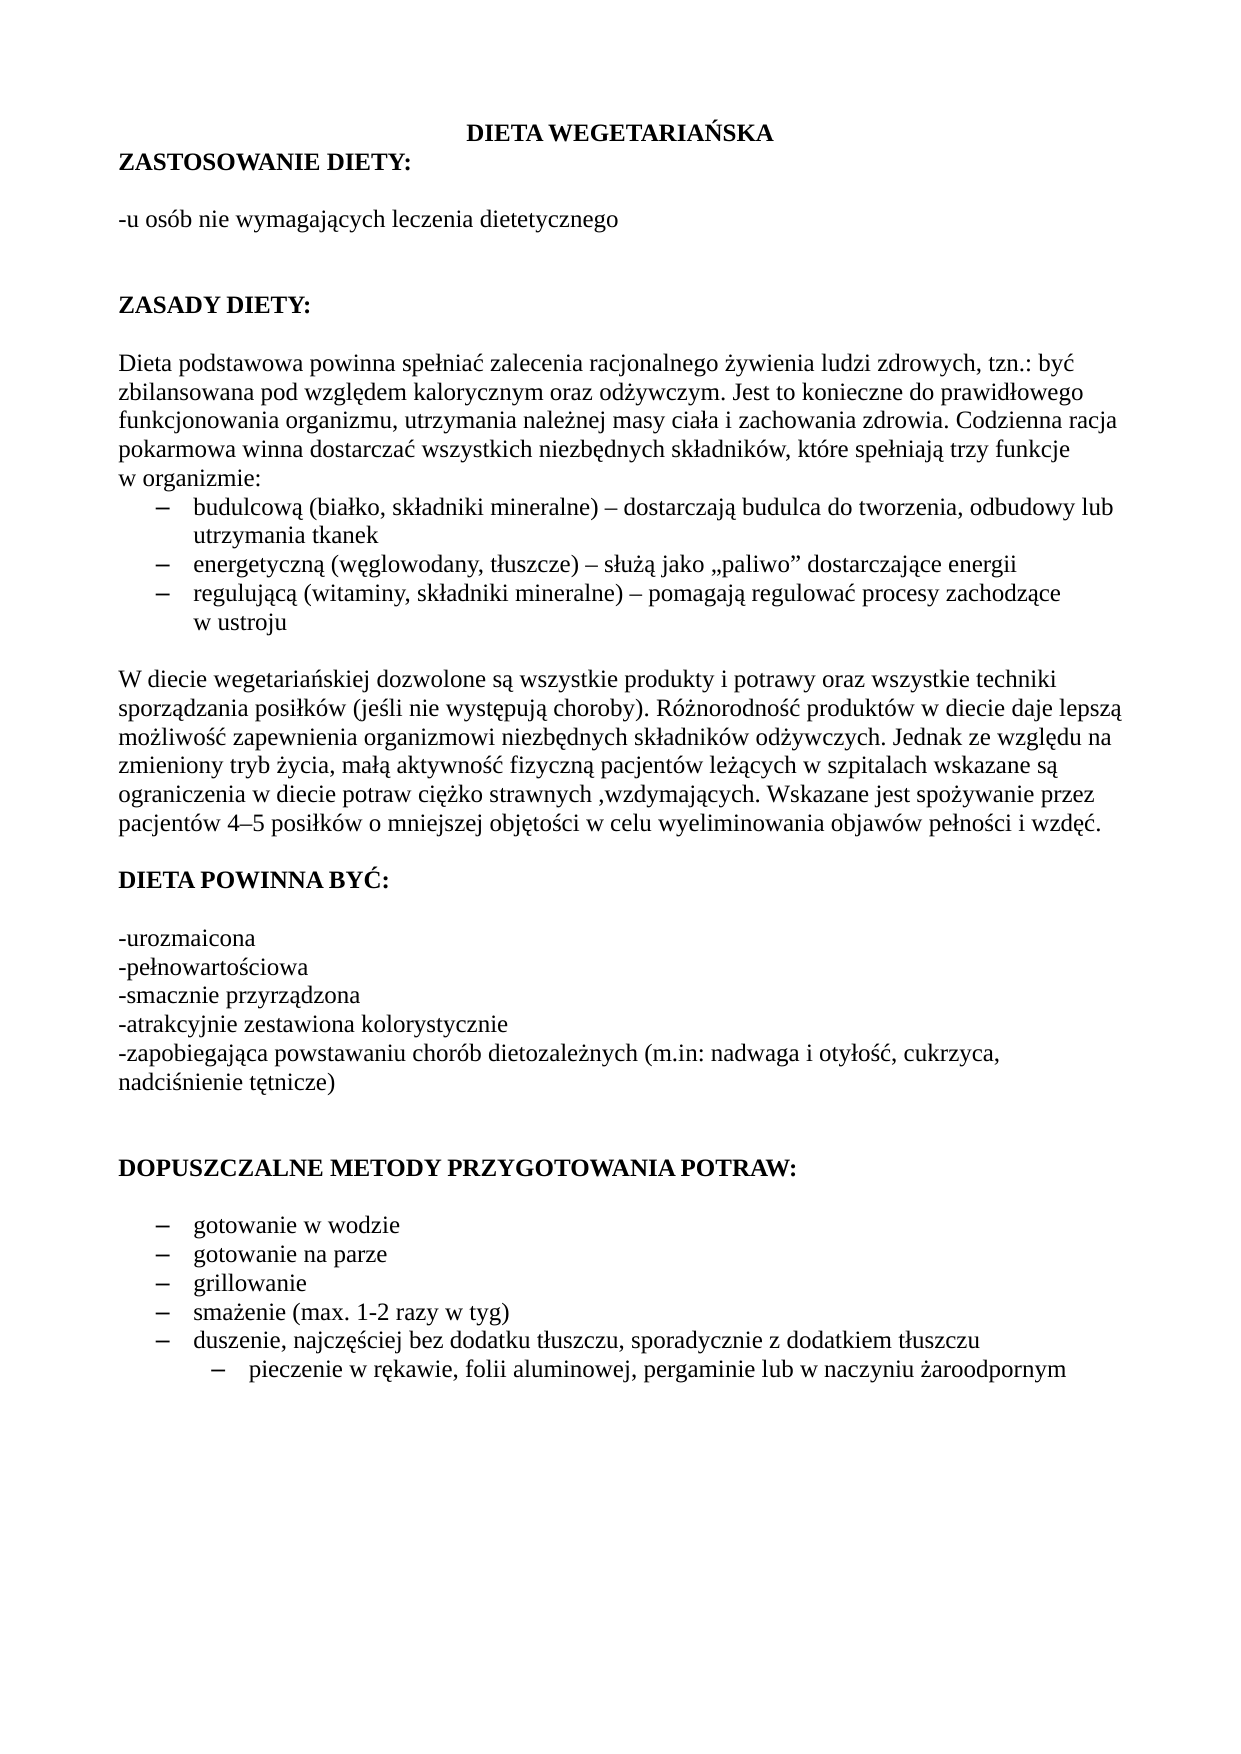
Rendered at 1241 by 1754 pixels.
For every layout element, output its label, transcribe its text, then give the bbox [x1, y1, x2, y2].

text DOPUSZCZALNE METODY PRZYGOTOWANIA POTRAW: [118, 1153, 1122, 1182]
text W diecie wegetariańskiej dozwolone są wszystkie produkty i potrawy oraz wszystkie techniki sporządzania posiłków (jeśli nie występują choroby). Różnorodność produktów w diecie daje lepszą możliwość zapewnienia organizmowi niezbędnych składników odżywczych. Jednak ze względu na zmieniony tryb życia, małą aktywność fizyczną pacjentów leżących w szpitalach wskazane są ograniczenia w diecie potraw ciężko strawnych ,wzdymających. Wskazane jest spożywanie przez pacjentów 4–5 posiłków o mniejszej objętości w celu wyeliminowania objawów pełności i wzdęć. [118, 664, 1122, 837]
list gotowanie w wodzie [156, 1211, 1122, 1239]
text Dieta podstawowa powinna spełniać zalecenia racjonalnego żywienia ludzi zdrowych, tzn.: być zbilansowana pod względem kalorycznym oraz odżywczym. Jest to konieczne do prawidłowego funkcjonowania organizmu, utrzymania należnej masy ciała i zachowania zdrowia. Codzienna racja pokarmowa winna dostarczać wszystkich niezbędnych składników, które spełniają trzy funkcje w organizmie: [118, 348, 1122, 492]
list pieczenie w rękawie, folii aluminowej, pergaminie lub w naczyniu żaroodpornym [156, 1354, 1122, 1383]
text ZASADY DIETY: [118, 291, 1122, 319]
text DIETA WEGETARIAŃSKA [118, 118, 1122, 147]
list energetyczną (węglowodany, tłuszcze) – służą jako „paliwo” dostarczające energii [156, 549, 1122, 578]
text ZASTOSOWANIE DIETY: [118, 147, 1122, 176]
list grillowanie [156, 1268, 1122, 1297]
text -urozmaicona -pełnowartościowa -smacznie przyrządzona -atrakcyjnie zestawiona kolorystycznie [118, 923, 1122, 1038]
text DIETA POWINNA BYĆ: [118, 866, 1122, 894]
list gotowanie na parze [156, 1239, 1122, 1268]
list smażenie (max. 1-2 razy w tyg) [156, 1297, 1122, 1326]
list budulcową (białko, składniki mineralne) – dostarczają budulca do tworzenia, odbudowy lub utrzymania tkanek [156, 492, 1122, 549]
text -zapobiegająca powstawaniu chorób dietozależnych (m.in: nadwaga i otyłość, cukrzyca, nadciśnienie tętnicze) [118, 1038, 1122, 1096]
text -u osób nie wymagających leczenia dietetycznego [118, 176, 1122, 233]
list duszenie, najczęściej bez dodatku tłuszczu, sporadycznie z dodatkiem tłuszczu [156, 1326, 1122, 1354]
list regulującą (witaminy, składniki mineralne) – pomagają regulować procesy zachodzące w ustroju [156, 578, 1122, 636]
